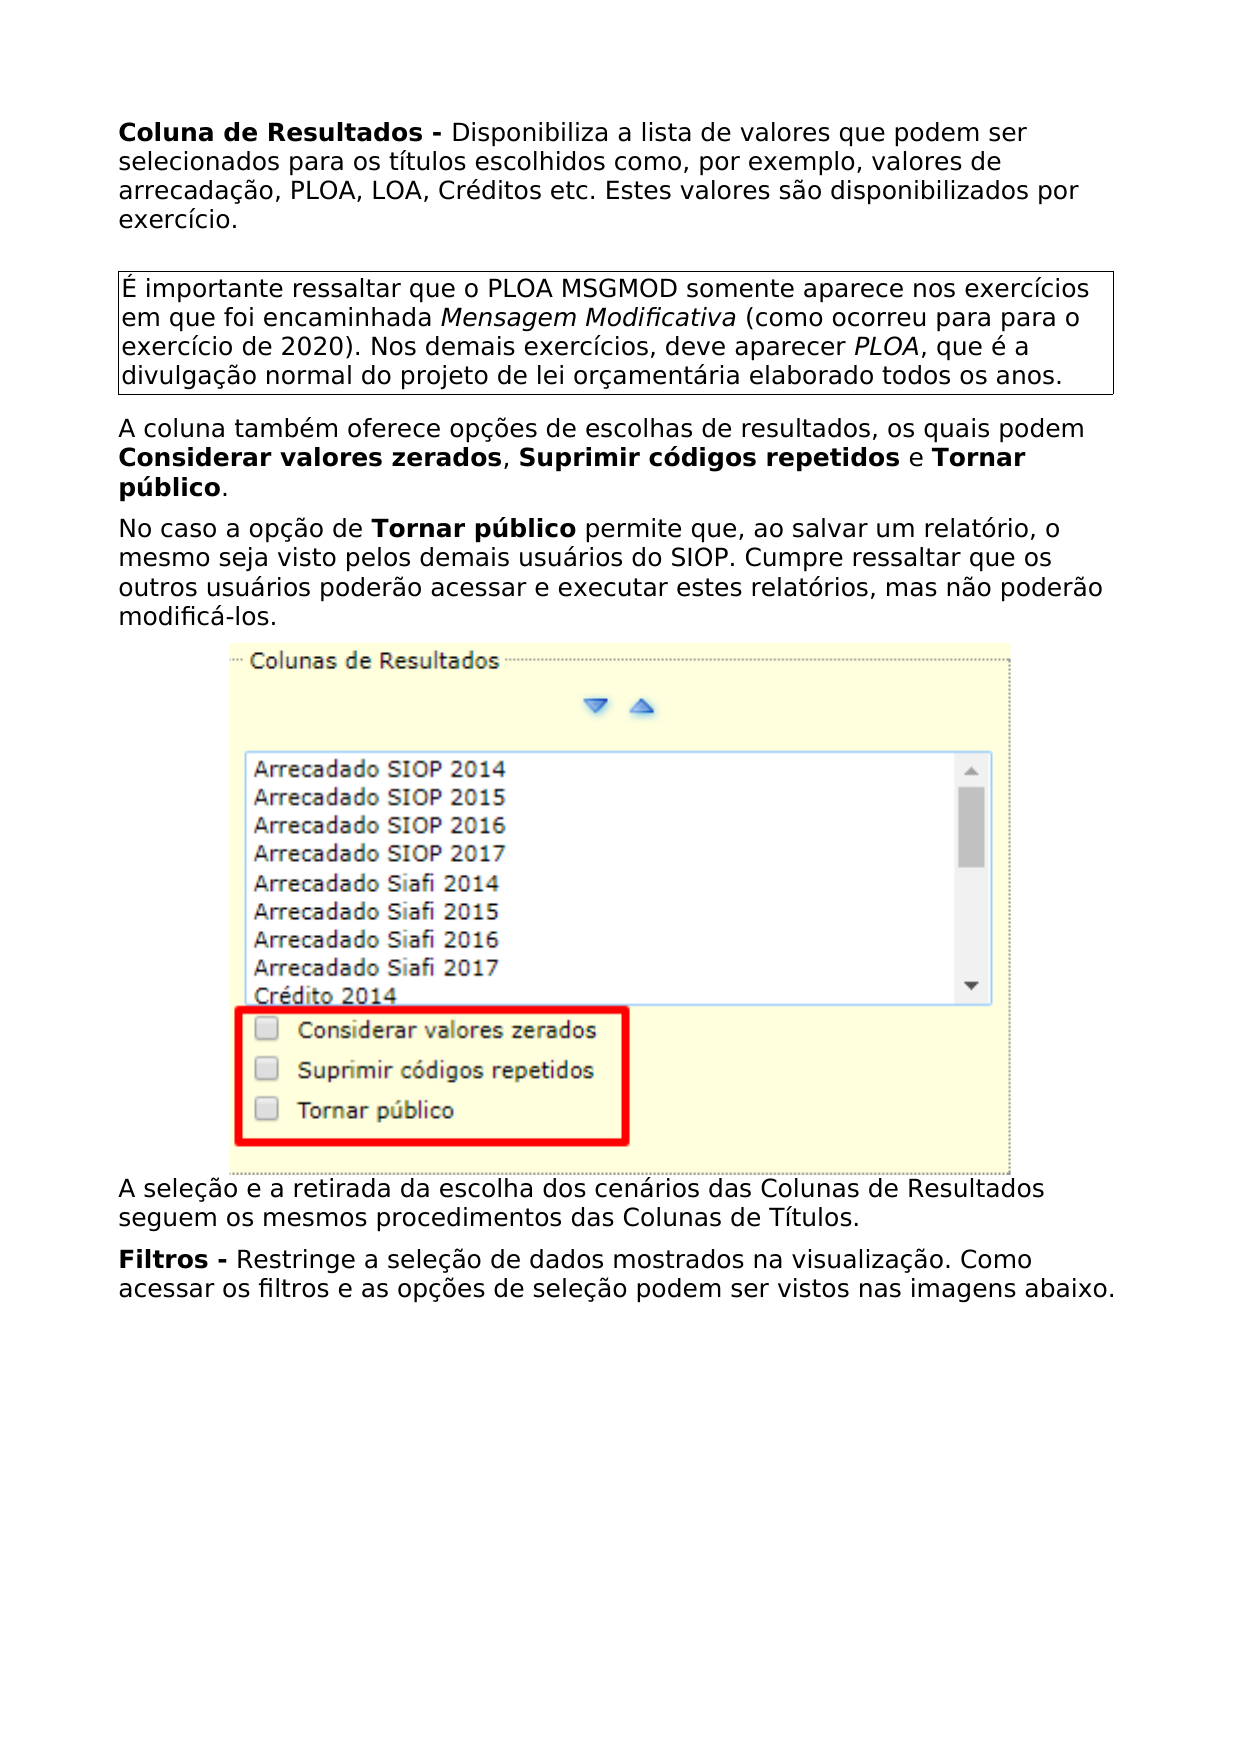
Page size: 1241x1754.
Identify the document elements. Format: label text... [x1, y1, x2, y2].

picture [229, 643, 1011, 1175]
table_header É importante ressaltar que o PLOA MSGMOD somente aparece nos exercícios em que foi encaminhada Mensagem Modificativa (como ocorreu para para o exercício de 2020). Nos demais exercícios, deve aparecer PLOA, que é a divulgação normal do projeto de lei orçamentária elaborado todos os anos. [119, 272, 1113, 393]
text Filtros - Restringe a seleção de dados mostrados na visualização. Como acessar os filtros e as opções de seleção podem ser vistos nas imagens abaixo. [118, 1245, 1122, 1303]
text Coluna de Resultados - Disponibiliza a lista de valores que podem ser selecionados para os títulos escolhidos como, por exemplo, valores de arrecadação, PLOA, LOA, Créditos etc. Estes valores são disponibilizados por exercício. [118, 118, 1122, 235]
text No caso a opção de Tornar público permite que, ao salvar um relatório, o mesmo seja visto pelos demais usuários do SIOP. Cumpre ressaltar que os outros usuários poderão acessar e executar estes relatórios, mas não poderão modificá-los. [118, 514, 1122, 631]
text A seleção e a retirada da escolha dos cenários das Colunas de Resultados seguem os mesmos procedimentos das Colunas de Títulos. [118, 1153, 1122, 1233]
text A coluna também oferece opções de escolhas de resultados, os quais podem Considerar valores zerados, Suprimir códigos repetidos e Tornar público. [118, 247, 1122, 502]
